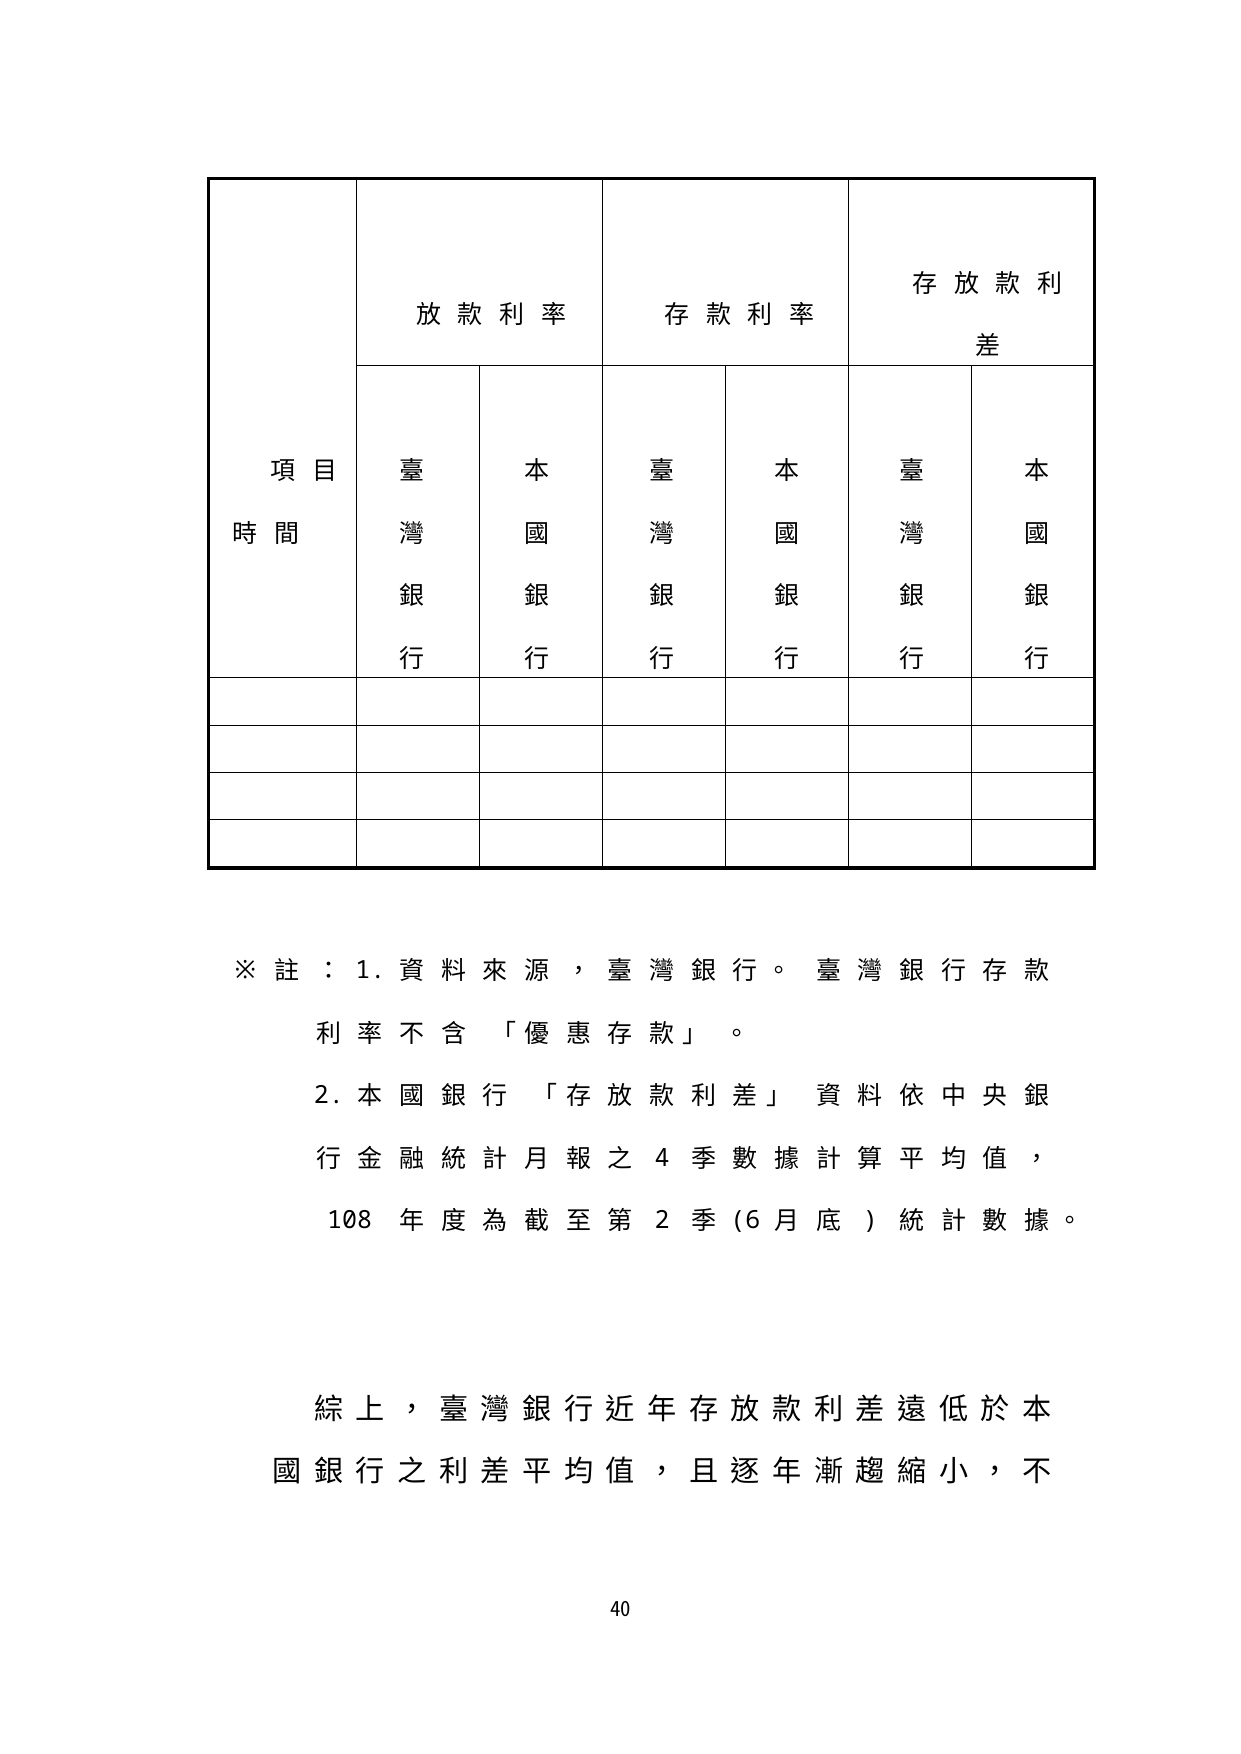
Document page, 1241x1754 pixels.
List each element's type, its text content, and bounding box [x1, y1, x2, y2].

text 綜上，臺灣銀行近年存放款利差遠低於本國銀行之利差平均值，且逐年漸趨縮小，不 [242, 1365, 1058, 1490]
table_cell 1.34 [972, 773, 1093, 819]
table_header 放款利率 [357, 180, 602, 365]
table_cell 1.90 [480, 773, 602, 819]
table_cell 106年度 [210, 726, 356, 772]
table_cell 本國銀行 [480, 366, 602, 677]
table_cell 1.88 [480, 820, 602, 866]
table_cell 1.60 [357, 820, 479, 866]
table_cell 105年度 [210, 678, 356, 724]
text ※註：1.資料來源，臺灣銀行。臺灣銀行存款利率不含「優惠存款」。 [197, 927, 1072, 1052]
table_cell 1.69 [357, 678, 479, 724]
table_cell 0.83 [849, 726, 971, 772]
table_cell 1.35 [972, 726, 1093, 772]
table_cell 1.68 [357, 773, 479, 819]
table_cell 本國銀行 [726, 366, 848, 677]
table_cell 0.83 [603, 678, 725, 724]
table_cell 1.92 [480, 726, 602, 772]
text 2.本國銀行「存放款利差」資料依中央銀行金融統計月報之4季數據計算平均值，108年度為截至第2季(6月底)統計數據。 [271, 1052, 1072, 1302]
table_cell 0.56 [726, 773, 848, 819]
table_cell 1.38 [972, 678, 1093, 724]
table_cell 0.90 [603, 820, 725, 866]
table_cell 2.01 [480, 678, 602, 724]
table_cell 0.83 [603, 726, 725, 772]
table_cell 臺灣銀行 [357, 366, 479, 677]
table_cell 0.56 [726, 820, 848, 866]
table_header 存放款利差 [849, 180, 1093, 365]
table_cell 0.57 [726, 726, 848, 772]
table_cell 0.70 [849, 820, 971, 866]
table_header 項目 時間 [210, 180, 356, 677]
table_cell 本國銀行 [972, 366, 1093, 677]
table_cell 1.32 [972, 820, 1093, 866]
table_header 存款利率 [603, 180, 848, 365]
table_cell 臺灣銀行 [603, 366, 725, 677]
table_cell 0.63 [726, 678, 848, 724]
table_cell 0.86 [849, 678, 971, 724]
table_cell 107年度 [210, 773, 356, 819]
table_cell 0.79 [849, 773, 971, 819]
table_cell 108年6月底 [210, 820, 356, 866]
table_cell 0.89 [603, 773, 725, 819]
table_cell 臺灣銀行 [849, 366, 971, 677]
table_cell 1.66 [357, 726, 479, 772]
